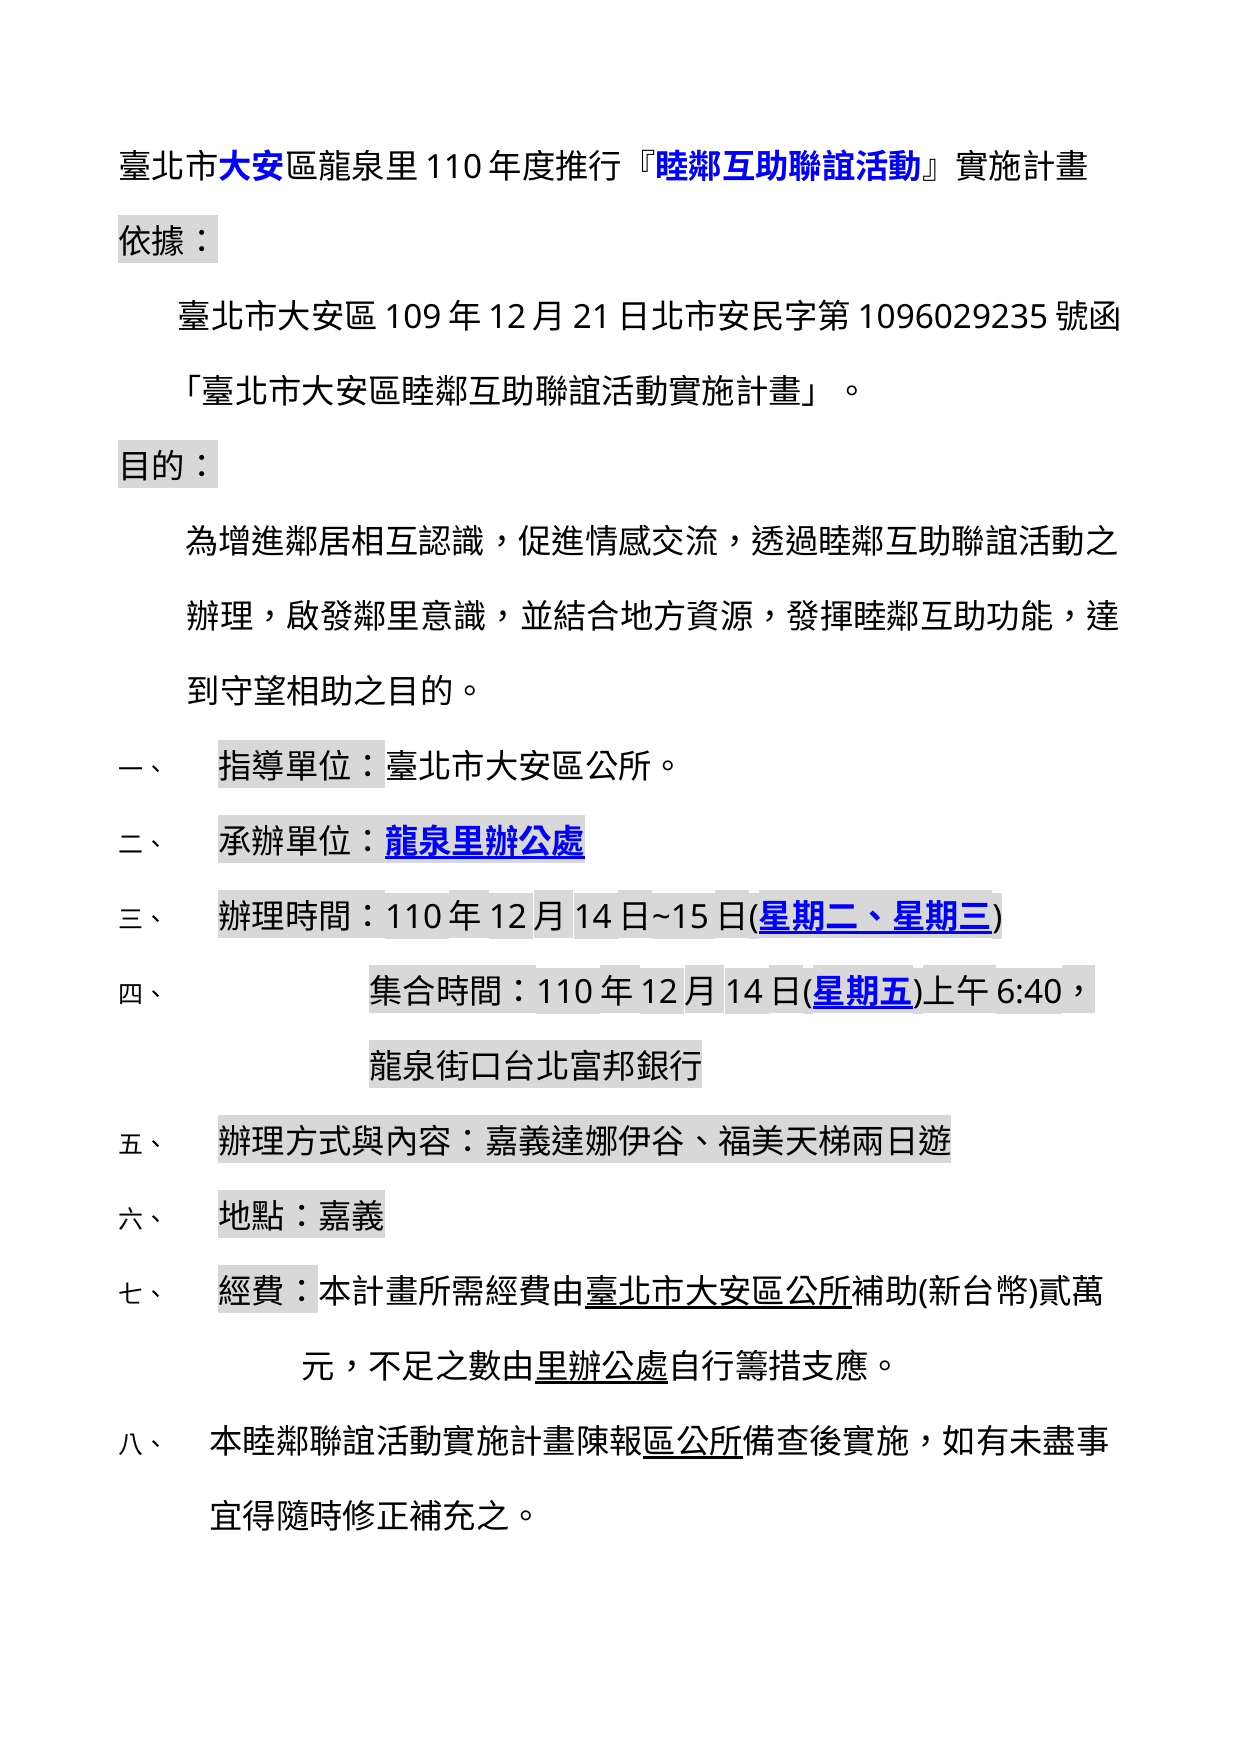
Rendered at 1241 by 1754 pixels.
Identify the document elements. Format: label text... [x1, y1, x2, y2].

list 集合時間：110年12月14日(星期五)上午6:40，龍泉街口台北富邦銀行 [118, 952, 1122, 1102]
list 指導單位：臺北市大安區公所。 [118, 727, 1122, 802]
subtitle 臺北市大安區109年12月21日北市安民字第1096029235號函 [168, 277, 1122, 352]
subtitle 目的： [118, 427, 1122, 502]
text 為增進鄰居相互認識，促進情感交流，透過睦鄰互助聯誼活動之辦理，啟發鄰里意識，並結合地方資源，發揮睦鄰互助功能，達到守望相助之目的。 [185, 502, 1122, 727]
list 本睦鄰聯誼活動實施計畫陳報區公所備查後實施，如有未盡事宜得隨時修正補充之。 [118, 1402, 1122, 1552]
list 辦理時間：110年12月14日~15日(星期二、星期三) [118, 877, 1122, 952]
list 經費：本計畫所需經費由臺北市大安區公所補助(新台幣)貳萬 [118, 1252, 1122, 1327]
text 元，不足之數由里辦公處自行籌措支應。 [118, 1327, 1122, 1402]
text 依據： [118, 202, 1122, 277]
text 臺北市大安區龍泉里110年度推行『睦鄰互助聯誼活動』實施計畫 [118, 127, 1122, 202]
subtitle 「臺北市大安區睦鄰互助聯誼活動實施計畫」。 [168, 352, 1122, 427]
list 地點：嘉義 [118, 1177, 1122, 1252]
list 承辦單位：龍泉里辦公處 [118, 802, 1122, 877]
list 辦理方式與內容：嘉義達娜伊谷、福美天梯兩日遊 [118, 1102, 1122, 1177]
